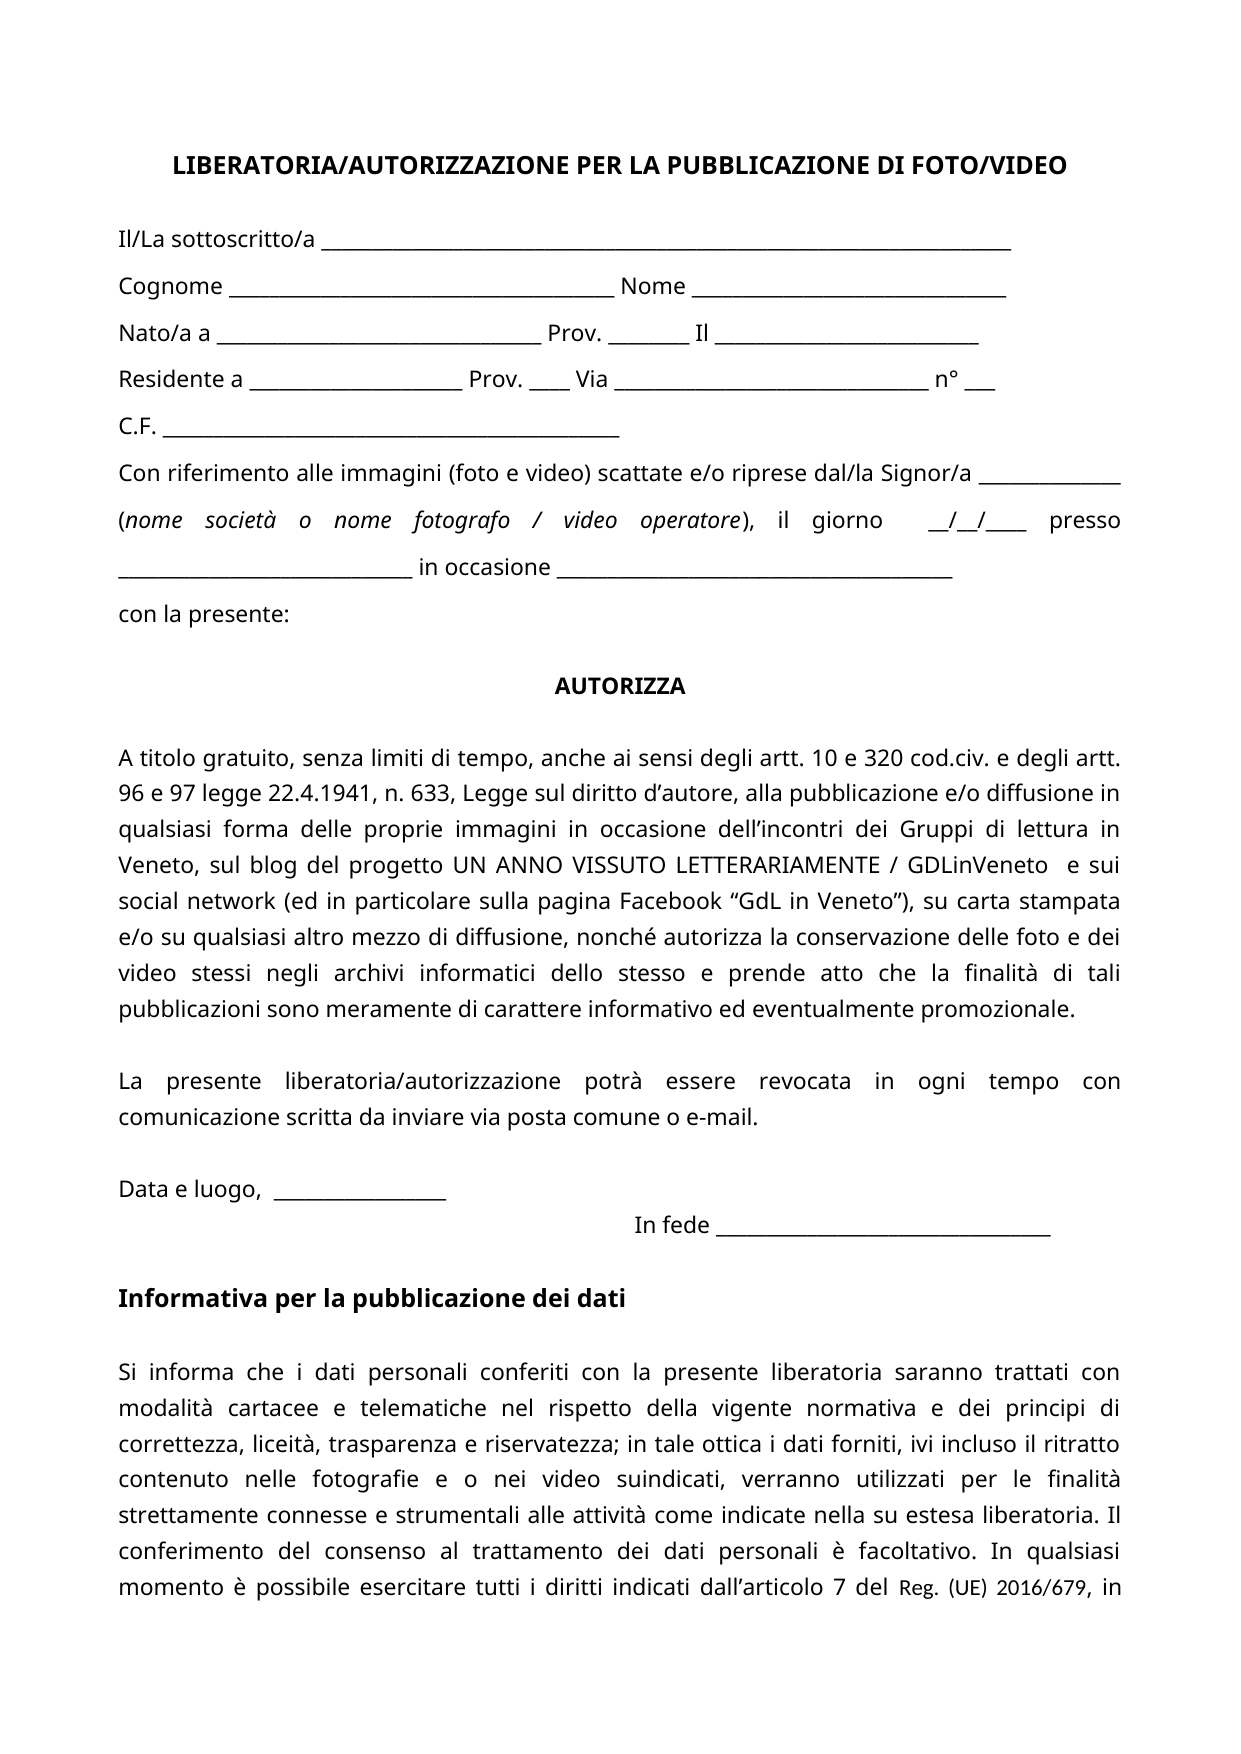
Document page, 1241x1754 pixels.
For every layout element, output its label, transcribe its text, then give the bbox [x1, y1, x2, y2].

text Data e luogo, _________________ [118, 1173, 1122, 1204]
text Nato/a a ________________________________ Prov. ________ Il __________________________ [118, 316, 1122, 348]
text Informativa per la pubblicazione dei dati [118, 1281, 1122, 1314]
text A titolo gratuito, senza limiti di tempo, anche ai sensi degli artt. 10 e 320 cod.civ. e degli artt. 96 e 97 legge 22.4.1941, n. 633, Legge sul diritto d’autore, alla pubblicazione e/o diffusione in qualsiasi forma delle proprie immagini in occasione dell’incontri dei Gruppi di lettura in Veneto, sul blog del progetto UN ANNO VISSUTO LETTERARIAMENTE / GDLinVeneto e sui social network (ed in particolare sulla pagina Facebook “GdL in Veneto”), su carta stampata e/o su qualsiasi altro mezzo di diffusione, nonché autorizza la conservazione delle foto e dei video stessi negli archivi informatici dello stesso e prende atto che la finalità di tali pubblicazioni sono meramente di carattere informativo ed eventualmente promozionale. [118, 741, 1122, 1024]
text con la presente: [118, 598, 1122, 629]
text Cognome ______________________________________ Nome _______________________________ [118, 269, 1122, 301]
text AUTORIZZA [118, 669, 1122, 701]
text C.F. _____________________________________________ [118, 410, 1122, 441]
text Il/La sottoscritto/a ____________________________________________________________________ [118, 223, 1122, 254]
text Residente a _____________________ Prov. ____ Via _______________________________ n° ___ [118, 363, 1122, 394]
text La presente liberatoria/autorizzazione potrà essere revocata in ogni tempo con comunicazione scritta da inviare via posta comune o e-mail. [118, 1065, 1122, 1132]
text LIBERATORIA/AUTORIZZAZIONE PER LA PUBBLICAZIONE DI FOTO/VIDEO [118, 148, 1122, 182]
text In fede _________________________________ [634, 1209, 1122, 1240]
text Si informa che i dati personali conferiti con la presente liberatoria saranno trattati con modalità cartacee e telematiche nel rispetto della vigente normativa e dei principi di correttezza, liceità, trasparenza e riservatezza; in tale ottica i dati forniti, ivi incluso il ritratto contenuto nelle fotografie e o nei video suindicati, verranno utilizzati per le finalità strettamente connesse e strumentali alle attività come indicate nella su estesa liberatoria. Il conferimento del consenso al trattamento dei dati personali è facoltativo. In qualsiasi momento è possibile esercitare tutti i diritti indicati dall’articolo 7 del Reg. (UE) 2016/679, in [118, 1356, 1122, 1602]
text Con riferimento alle immagini (foto e video) scattate e/o riprese dal/la Signor/a ______________ (nome società o nome fotografo / video operatore), il giorno __/__/____ presso _____________________________ in occasione _______________________________________ [118, 457, 1122, 582]
